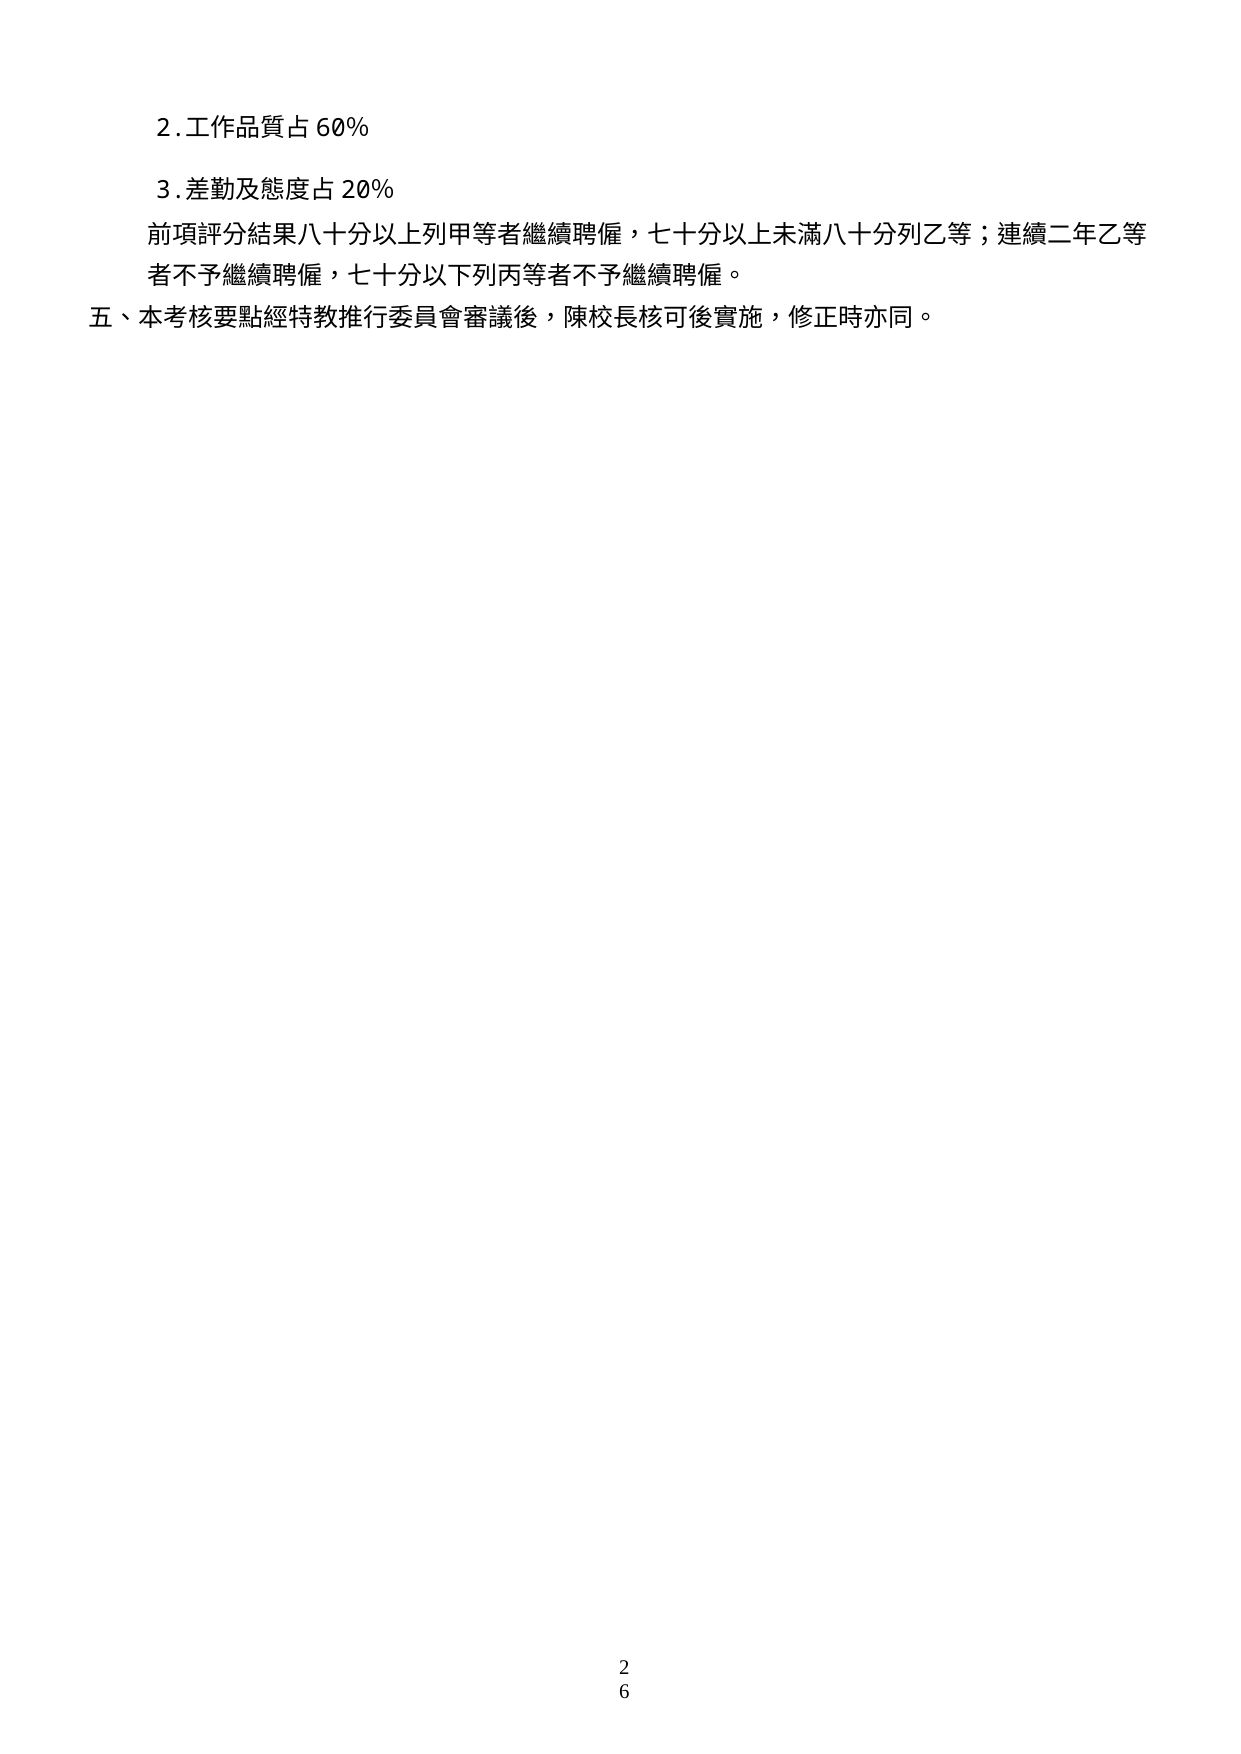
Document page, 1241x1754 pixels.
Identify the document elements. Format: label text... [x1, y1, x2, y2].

text 3.差勤及態度占20％ [156, 146, 1152, 209]
text 2.工作品質占60％ [156, 84, 1152, 146]
text 前項評分結果八十分以上列甲等者繼續聘僱，七十分以上未滿八十分列乙等；連續二年乙等者不予繼續聘僱，七十分以下列丙等者不予繼續聘僱。 [147, 209, 1152, 292]
text 五、本考核要點經特教推行委員會審議後，陳校長核可後實施，修正時亦同。 [89, 292, 1158, 334]
